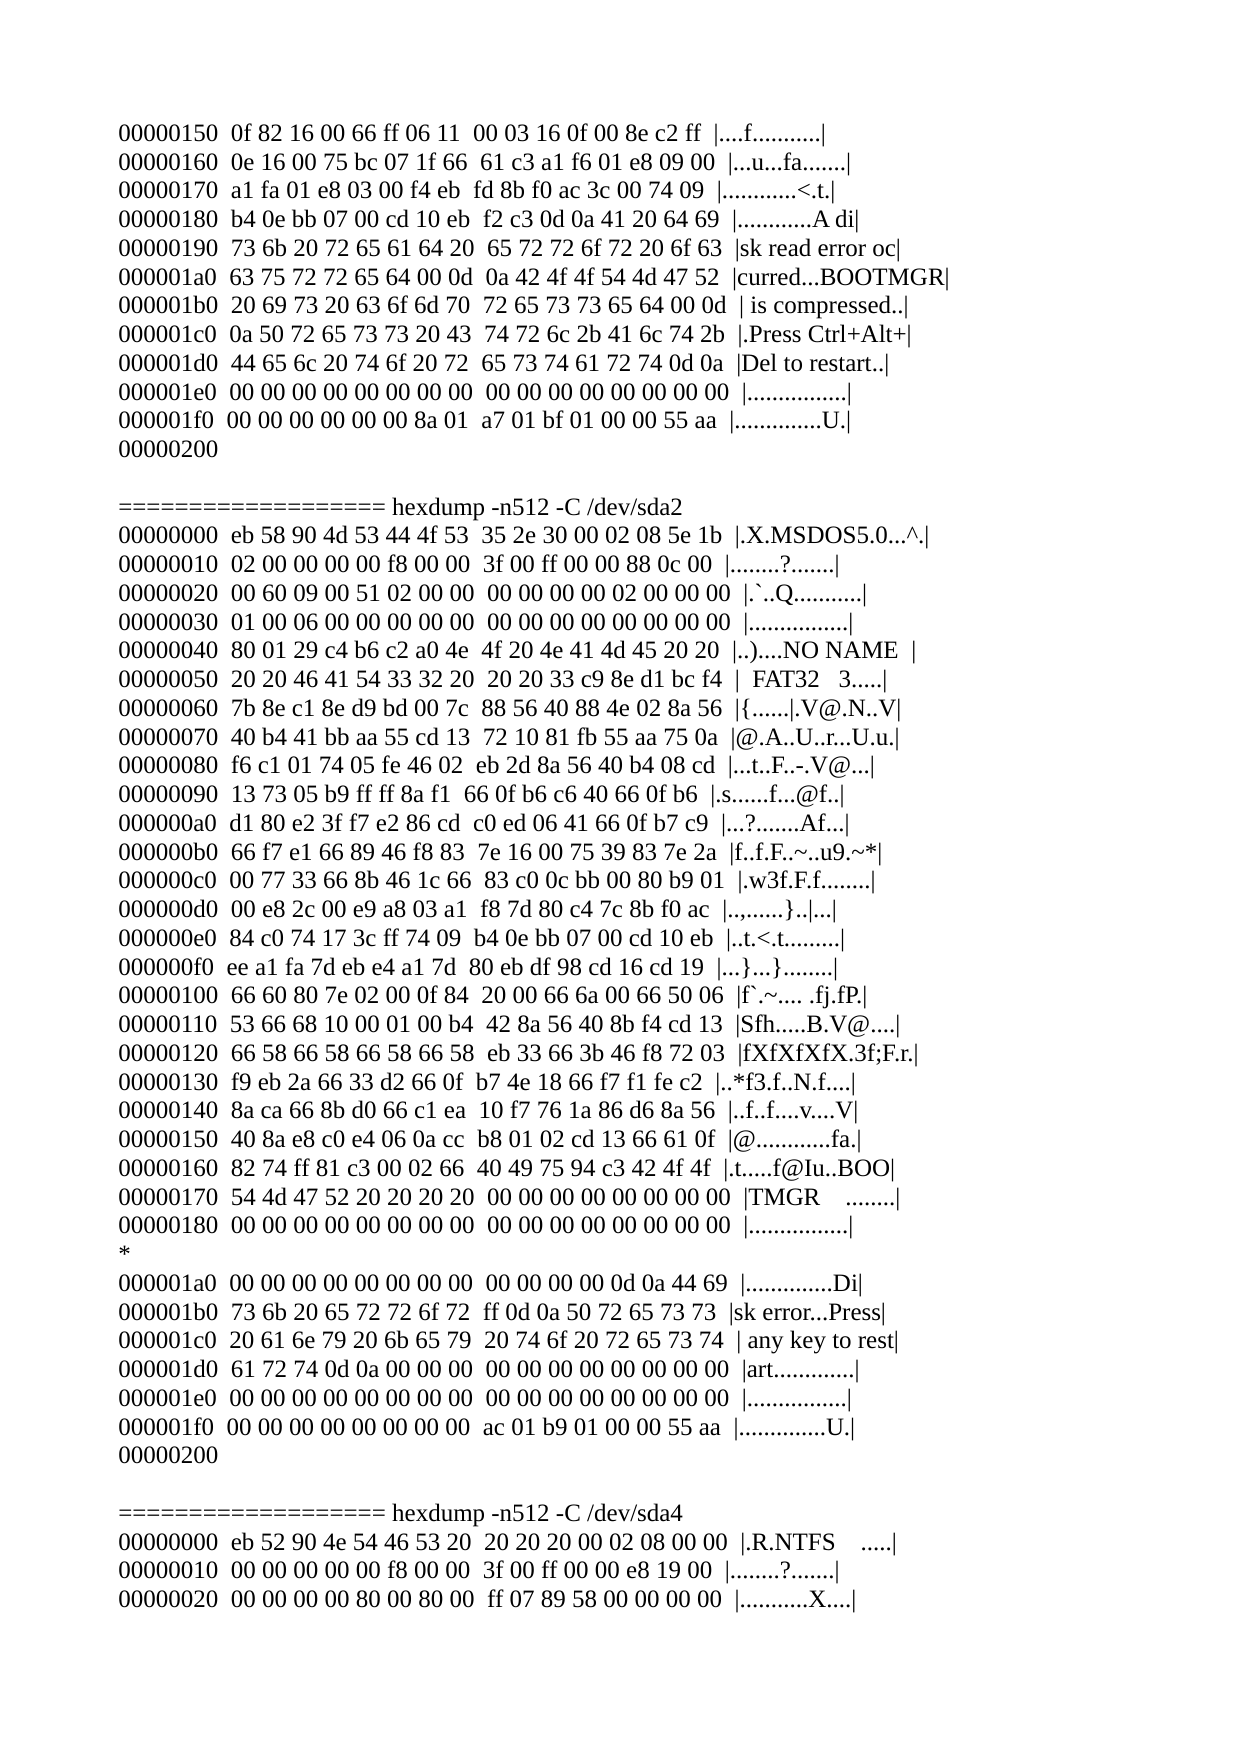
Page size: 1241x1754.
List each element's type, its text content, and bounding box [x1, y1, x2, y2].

text 00000070 40 b4 41 bb aa 55 cd 13 72 10 81 fb 55 aa 75 0a |@.A..U..r...U.u.| [118, 722, 1122, 751]
text 00000190 73 6b 20 72 65 61 64 20 65 72 72 6f 72 20 6f 63 |sk read error oc| [118, 233, 1122, 262]
text 000001f0 00 00 00 00 00 00 00 00 ac 01 b9 01 00 00 55 aa |..............U.| [118, 1412, 1122, 1441]
text 00000040 80 01 29 c4 b6 c2 a0 4e 4f 20 4e 41 4d 45 20 20 |..)....NO NAME | [118, 636, 1122, 664]
text 00000020 00 00 00 00 80 00 80 00 ff 07 89 58 00 00 00 00 |...........X....| [118, 1584, 1122, 1613]
text 000000c0 00 77 33 66 8b 46 1c 66 83 c0 0c bb 00 80 b9 01 |.w3f.F.f........| [118, 866, 1122, 894]
text 00000090 13 73 05 b9 ff ff 8a f1 66 0f b6 c6 40 66 0f b6 |.s......f...@f..| [118, 779, 1122, 808]
text 000001b0 73 6b 20 65 72 72 6f 72 ff 0d 0a 50 72 65 73 73 |sk error...Press| [118, 1297, 1122, 1326]
text 000000d0 00 e8 2c 00 e9 a8 03 a1 f8 7d 80 c4 7c 8b f0 ac |..,......}..|...| [118, 894, 1122, 923]
text 00000160 0e 16 00 75 bc 07 1f 66 61 c3 a1 f6 01 e8 09 00 |...u...fa.......| [118, 147, 1122, 176]
text 00000140 8a ca 66 8b d0 66 c1 ea 10 f7 76 1a 86 d6 8a 56 |..f..f....v....V| [118, 1096, 1122, 1124]
text 00000020 00 60 09 00 51 02 00 00 00 00 00 00 02 00 00 00 |.`..Q...........| [118, 578, 1122, 607]
text 00000130 f9 eb 2a 66 33 d2 66 0f b7 4e 18 66 f7 f1 fe c2 |..*f3.f..N.f....| [118, 1067, 1122, 1096]
text 00000050 20 20 46 41 54 33 32 20 20 20 33 c9 8e d1 bc f4 | FAT32 3.....| [118, 664, 1122, 693]
text 00000010 02 00 00 00 00 f8 00 00 3f 00 ff 00 00 88 0c 00 |........?.......| [118, 549, 1122, 578]
text 00000160 82 74 ff 81 c3 00 02 66 40 49 75 94 c3 42 4f 4f |.t.....f@Iu..BOO| [118, 1153, 1122, 1182]
text 000001a0 63 75 72 72 65 64 00 0d 0a 42 4f 4f 54 4d 47 52 |curred...BOOTMGR| [118, 262, 1122, 291]
text =================== hexdump -n512 -C /dev/sda4 [118, 1498, 1122, 1527]
text 00000000 eb 58 90 4d 53 44 4f 53 35 2e 30 00 02 08 5e 1b |.X.MSDOS5.0...^.| [118, 521, 1122, 549]
text 00000170 a1 fa 01 e8 03 00 f4 eb fd 8b f0 ac 3c 00 74 09 |............<.t.| [118, 176, 1122, 204]
text 000001e0 00 00 00 00 00 00 00 00 00 00 00 00 00 00 00 00 |................| [118, 377, 1122, 406]
text 000001e0 00 00 00 00 00 00 00 00 00 00 00 00 00 00 00 00 |................| [118, 1383, 1122, 1412]
text 00000120 66 58 66 58 66 58 66 58 eb 33 66 3b 46 f8 72 03 |fXfXfXfX.3f;F.r.| [118, 1038, 1122, 1067]
text 000001a0 00 00 00 00 00 00 00 00 00 00 00 00 0d 0a 44 69 |..............Di| [118, 1268, 1122, 1297]
text 00000030 01 00 06 00 00 00 00 00 00 00 00 00 00 00 00 00 |................| [118, 607, 1122, 636]
text =================== hexdump -n512 -C /dev/sda2 [118, 492, 1122, 521]
text 00000180 00 00 00 00 00 00 00 00 00 00 00 00 00 00 00 00 |................| [118, 1211, 1122, 1239]
text 00000200 [118, 1441, 1122, 1469]
text 000000b0 66 f7 e1 66 89 46 f8 83 7e 16 00 75 39 83 7e 2a |f..f.F..~..u9.~*| [118, 837, 1122, 866]
text 00000100 66 60 80 7e 02 00 0f 84 20 00 66 6a 00 66 50 06 |f`.~.... .fj.fP.| [118, 981, 1122, 1009]
text 000001b0 20 69 73 20 63 6f 6d 70 72 65 73 73 65 64 00 0d | is compressed..| [118, 291, 1122, 319]
text 000001c0 0a 50 72 65 73 73 20 43 74 72 6c 2b 41 6c 74 2b |.Press Ctrl+Alt+| [118, 319, 1122, 348]
text 000001d0 44 65 6c 20 74 6f 20 72 65 73 74 61 72 74 0d 0a |Del to restart..| [118, 348, 1122, 377]
text 00000170 54 4d 47 52 20 20 20 20 00 00 00 00 00 00 00 00 |TMGR ........| [118, 1182, 1122, 1211]
text 00000150 40 8a e8 c0 e4 06 0a cc b8 01 02 cd 13 66 61 0f |@............fa.| [118, 1124, 1122, 1153]
text 000001d0 61 72 74 0d 0a 00 00 00 00 00 00 00 00 00 00 00 |art.............| [118, 1354, 1122, 1383]
text 00000110 53 66 68 10 00 01 00 b4 42 8a 56 40 8b f4 cd 13 |Sfh.....B.V@....| [118, 1009, 1122, 1038]
text 00000150 0f 82 16 00 66 ff 06 11 00 03 16 0f 00 8e c2 ff |....f...........| [118, 118, 1122, 147]
text 000000f0 ee a1 fa 7d eb e4 a1 7d 80 eb df 98 cd 16 cd 19 |...}...}........| [118, 952, 1122, 981]
text 00000000 eb 52 90 4e 54 46 53 20 20 20 20 00 02 08 00 00 |.R.NTFS .....| [118, 1527, 1122, 1556]
text 000000e0 84 c0 74 17 3c ff 74 09 b4 0e bb 07 00 cd 10 eb |..t.<.t.........| [118, 923, 1122, 952]
text 000001f0 00 00 00 00 00 00 8a 01 a7 01 bf 01 00 00 55 aa |..............U.| [118, 406, 1122, 434]
text 00000060 7b 8e c1 8e d9 bd 00 7c 88 56 40 88 4e 02 8a 56 |{......|.V@.N..V| [118, 693, 1122, 722]
text 000001c0 20 61 6e 79 20 6b 65 79 20 74 6f 20 72 65 73 74 | any key to rest| [118, 1326, 1122, 1354]
text 000000a0 d1 80 e2 3f f7 e2 86 cd c0 ed 06 41 66 0f b7 c9 |...?.......Af...| [118, 808, 1122, 837]
text 00000010 00 00 00 00 00 f8 00 00 3f 00 ff 00 00 e8 19 00 |........?.......| [118, 1556, 1122, 1584]
text 00000200 [118, 434, 1122, 463]
text 00000080 f6 c1 01 74 05 fe 46 02 eb 2d 8a 56 40 b4 08 cd |...t..F..-.V@...| [118, 751, 1122, 779]
text 00000180 b4 0e bb 07 00 cd 10 eb f2 c3 0d 0a 41 20 64 69 |............A di| [118, 204, 1122, 233]
text * [118, 1239, 1122, 1268]
